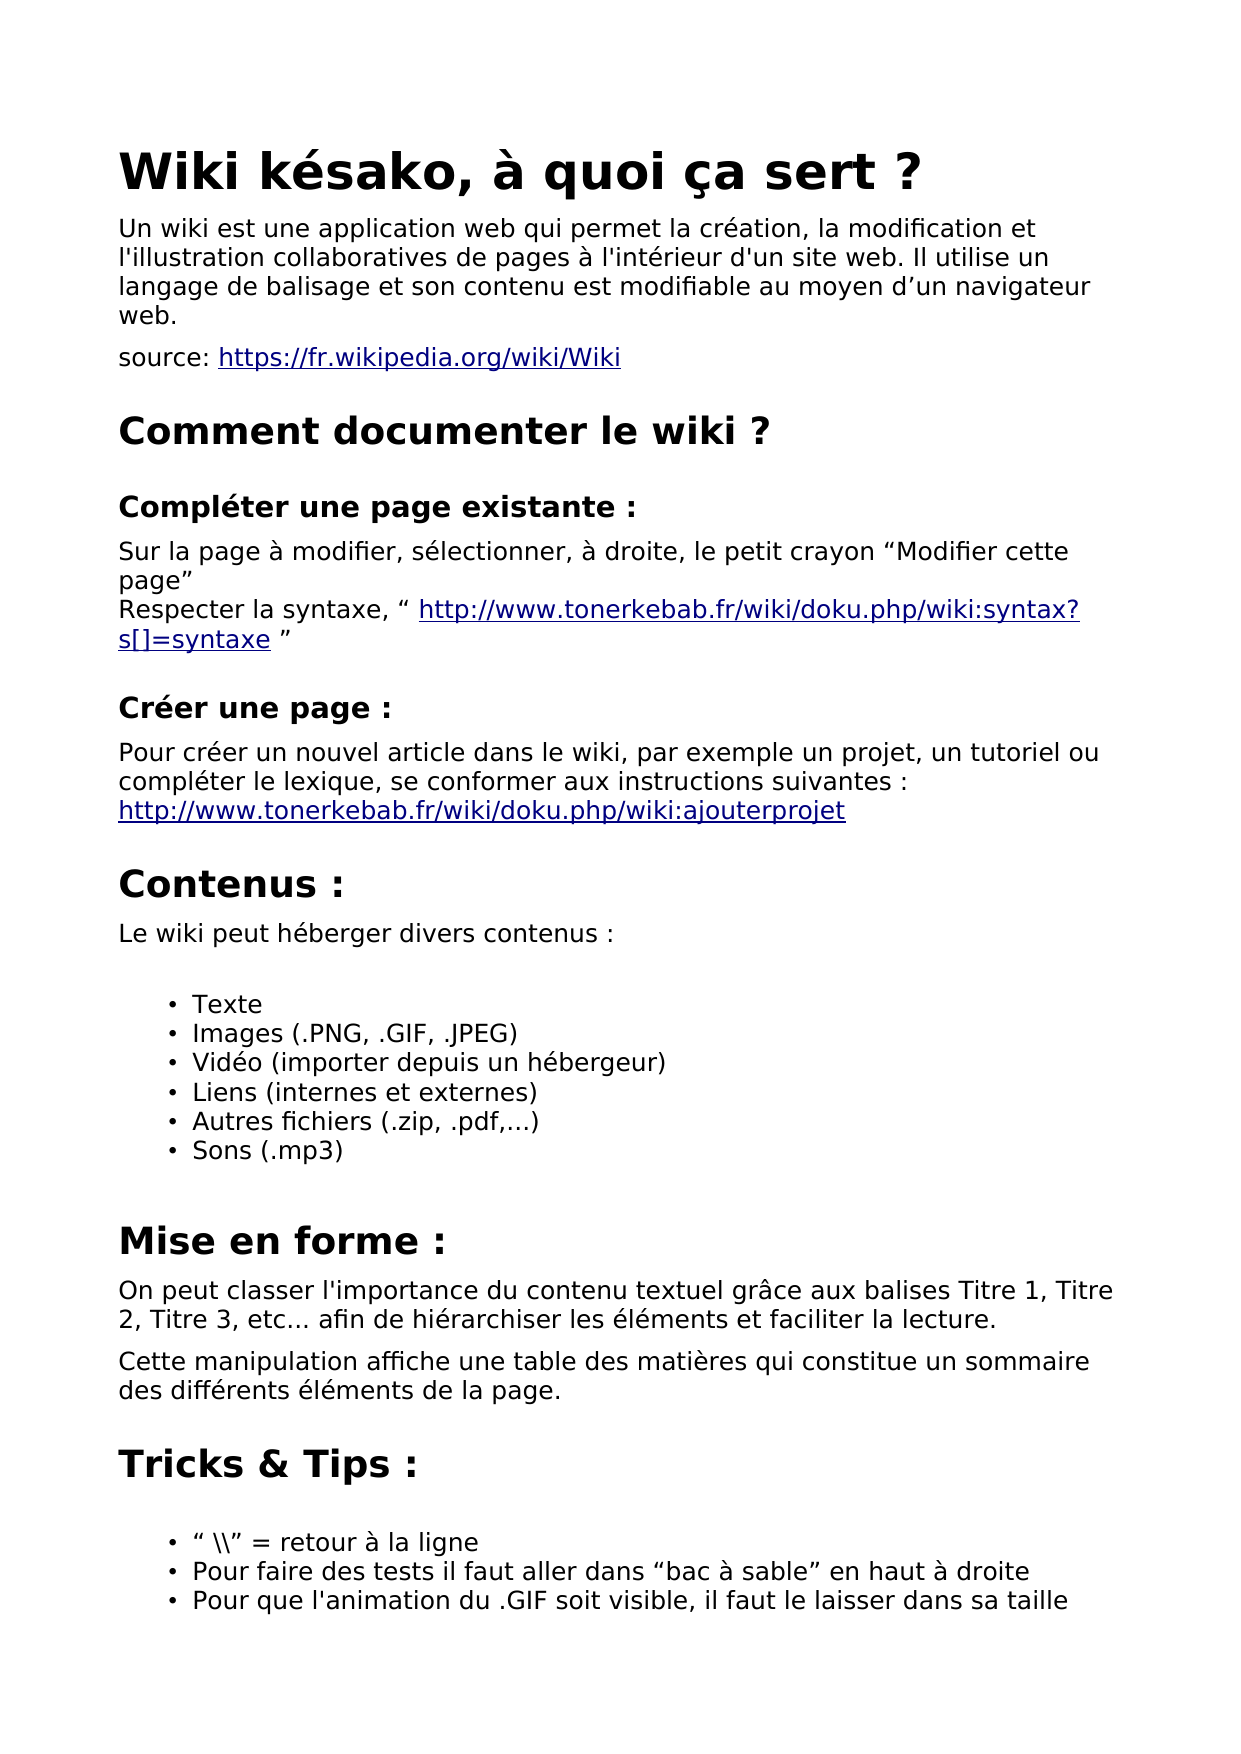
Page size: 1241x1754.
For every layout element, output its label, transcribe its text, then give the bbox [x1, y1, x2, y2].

list Autres fichiers (.zip, .pdf,...) [177, 1107, 1122, 1136]
text Le wiki peut héberger divers contenus : [118, 919, 1122, 948]
subtitle Mise en forme : [118, 1220, 1122, 1263]
text On peut classer l'importance du contenu textuel grâce aux balises Titre 1, Titre 2, Titre 3, etc... afin de hiérarchiser les éléments et faciliter la lecture. [118, 1276, 1122, 1334]
subtitle Compléter une page existante : [118, 491, 1122, 525]
list Vidéo (importer depuis un hébergeur) [177, 1048, 1122, 1078]
subtitle Wiki késako, à quoi ça sert ? [118, 143, 1122, 201]
text Cette manipulation affiche une table des matières qui constitue un sommaire des différents éléments de la page. [118, 1347, 1122, 1405]
list Pour faire des tests il faut aller dans “bac à sable” en haut à droite [177, 1557, 1122, 1586]
text Un wiki est une application web qui permet la création, la modification et l'illustration collaboratives de pages à l'intérieur d'un site web. Il utilise un langage de balisage et son contenu est modifiable au moyen d’un navigateur web. [118, 214, 1122, 331]
text Sur la page à modifier, sélectionner, à droite, le petit crayon “Modifier cette page” Respecter la syntaxe, “ http://www.tonerkebab.fr/wiki/doku.php/wiki:syntax?s[]=syntaxe ” [118, 537, 1122, 654]
subtitle Contenus : [118, 863, 1122, 907]
subtitle Comment documenter le wiki ? [118, 410, 1122, 453]
list Sons (.mp3) [177, 1136, 1122, 1165]
subtitle Tricks & Tips : [118, 1442, 1122, 1486]
list Texte [177, 990, 1122, 1019]
list Pour que l'animation du .GIF soit visible, il faut le laisser dans sa taille [177, 1586, 1122, 1616]
list Images (.PNG, .GIF, .JPEG) [177, 1019, 1122, 1048]
text source: https://fr.wikipedia.org/wiki/Wiki [118, 343, 1122, 372]
text Pour créer un nouvel article dans le wiki, par exemple un projet, un tutoriel ou compléter le lexique, se conformer aux instructions suivantes : http://www.tonerkebab.fr/wiki/doku.php/wiki:ajouterprojet [118, 738, 1122, 825]
list “ \\” = retour à la ligne [177, 1528, 1122, 1557]
subtitle Créer une page : [118, 691, 1122, 725]
list Liens (internes et externes) [177, 1078, 1122, 1107]
